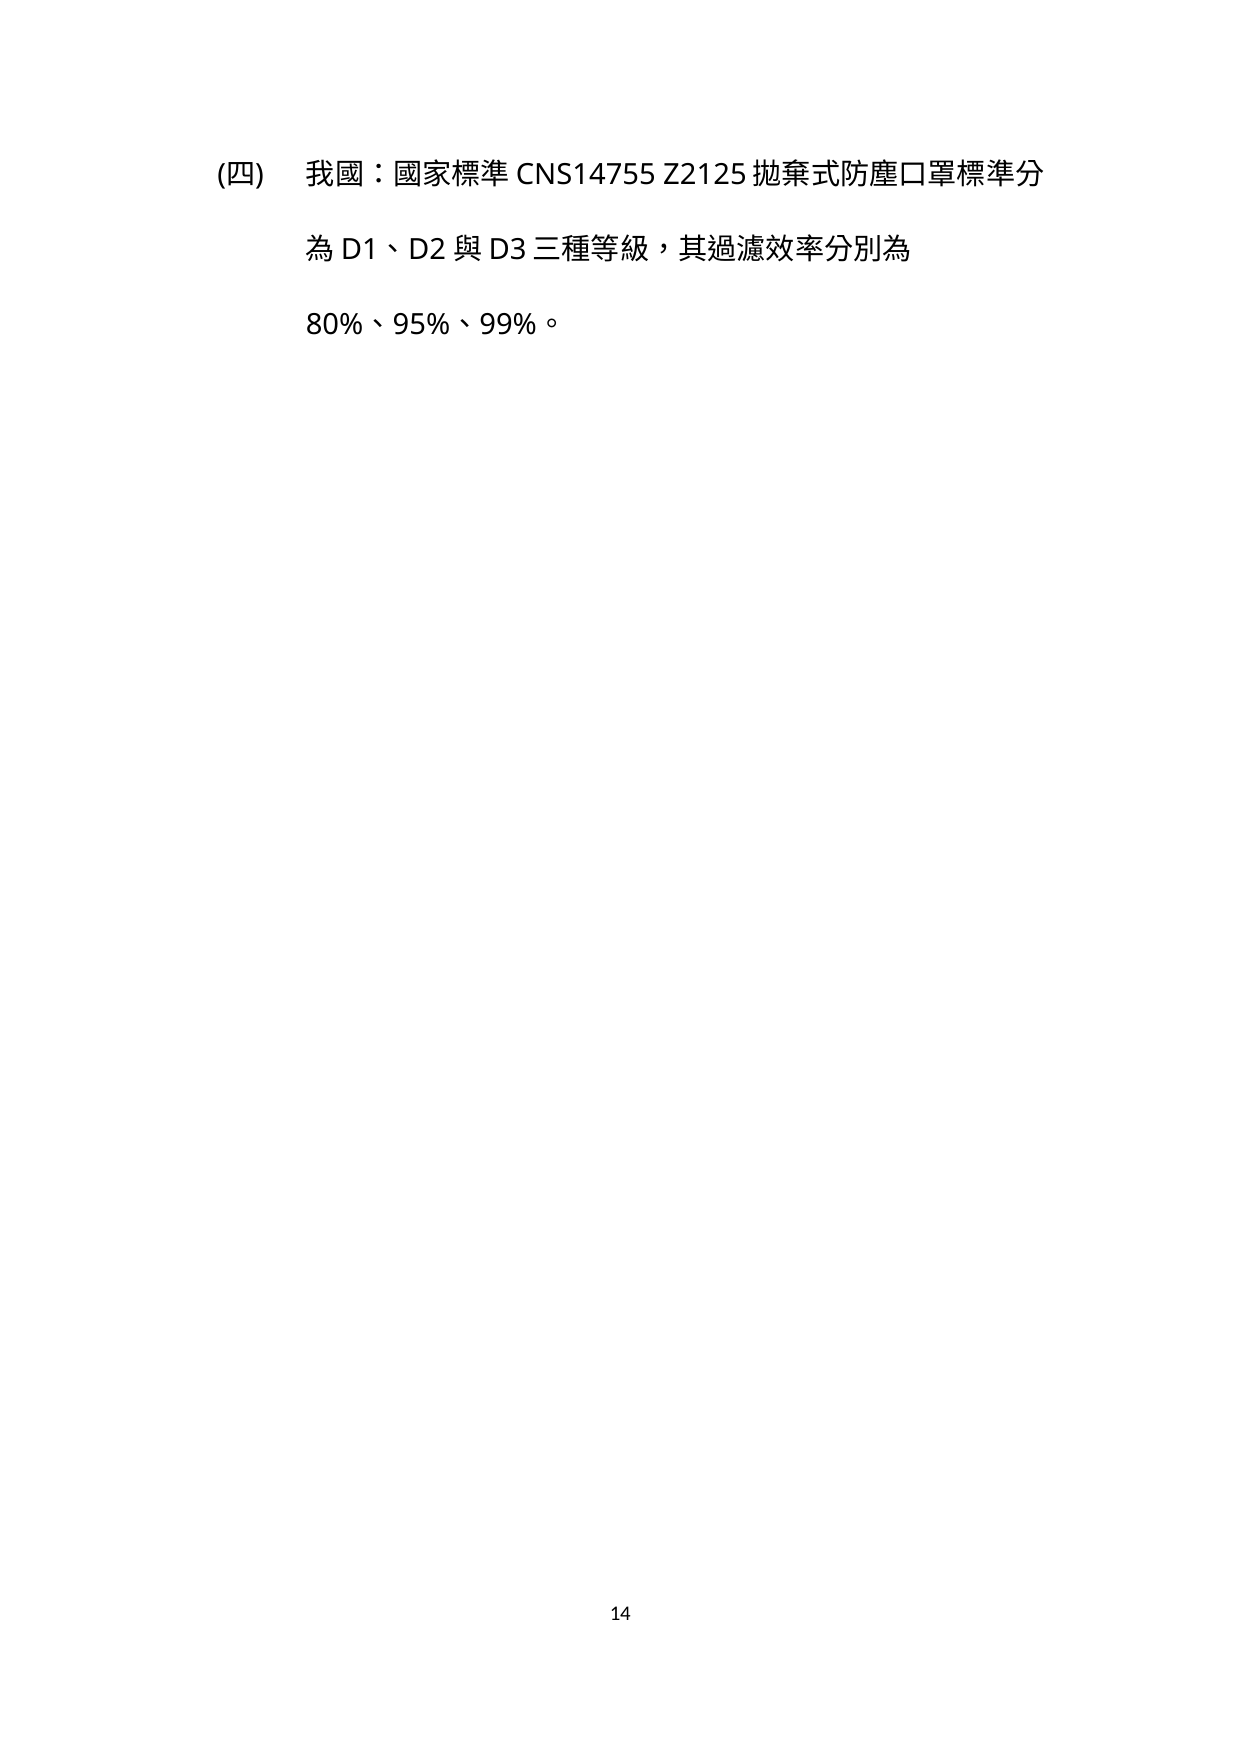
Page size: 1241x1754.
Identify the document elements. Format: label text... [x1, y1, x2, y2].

list 我國：國家標準CNS14755 Z2125拋棄式防塵口罩標準分為D1、D2 與D3三種等級，其過濾效率分別為80%、95%、99%。 [217, 128, 1053, 353]
